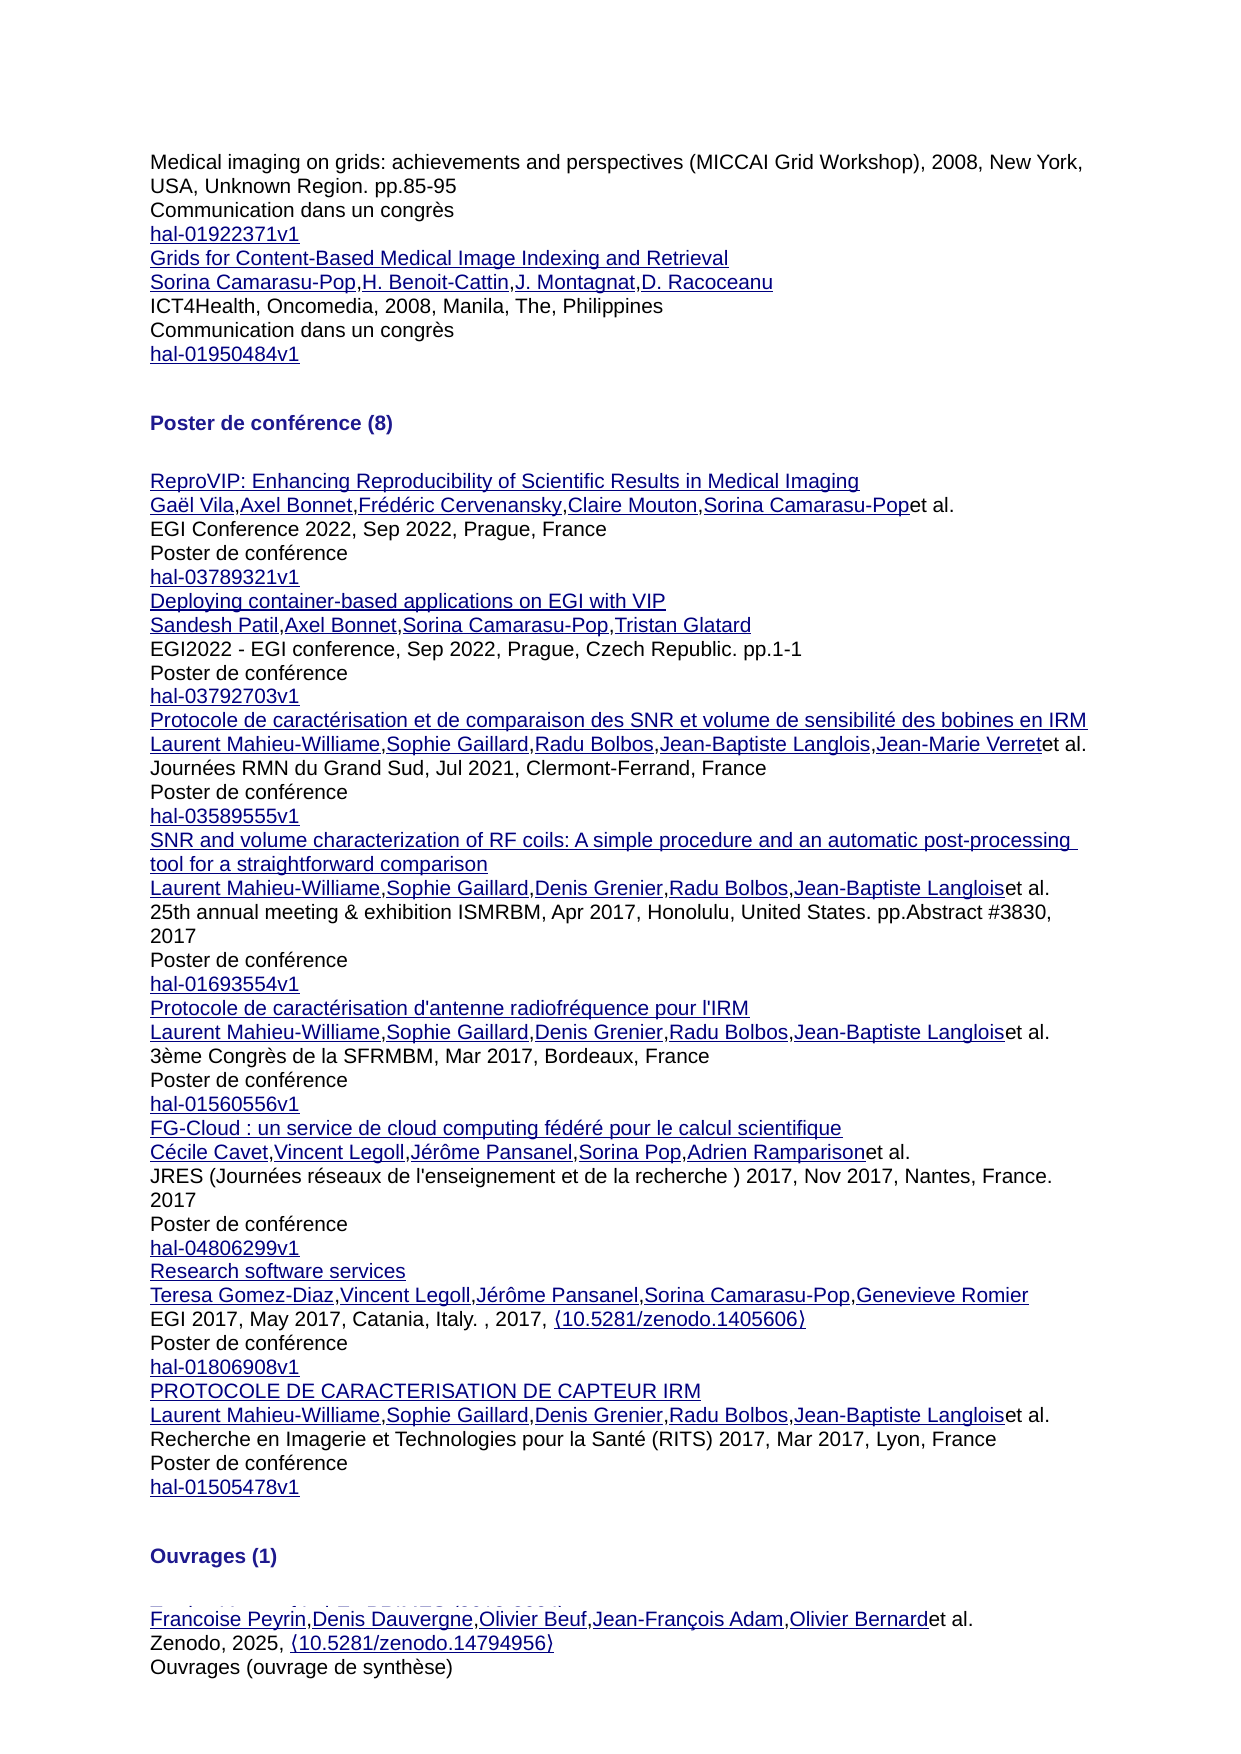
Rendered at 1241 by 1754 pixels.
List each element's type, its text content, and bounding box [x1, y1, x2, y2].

table_header ReproVIP: Enhancing Reproducibility of Scientific Results in Medical Imaging Gaël Vila,Axel Bonnet,Frédéric Cervenansky,Claire Mouton,Sorina Camarasu-Popet al. EGI Conference 2022, Sep 2022, Prague, France Poster de conférence hal-03789321v1 [150, 469, 1090, 588]
subtitle Ouvrages (1) [150, 1544, 1090, 1568]
subtitle Poster de conférence (8) [150, 410, 1090, 434]
table_cell Protocole de caractérisation et de comparaison des SNR et volume de sensibilité des bobines en IRM Laurent Mahieu-Williame,Sophie Gaillard,Radu Bolbos,Jean-Baptiste Langlois,Jean-Marie Verretet al. Journées RMN du Grand Sud, Jul 2021, Clermont-Ferrand, France Poster de conférence hal-03589555v1 [150, 708, 1090, 828]
table_cell PROTOCOLE DE CARACTERISATION DE CAPTEUR IRM Laurent Mahieu-Williame,Sophie Gaillard,Denis Grenier,Radu Bolbos,Jean-Baptiste Langloiset al. Recherche en Imagerie et Technologies pour la Santé (RITS) 2017, Mar 2017, Lyon, France Poster de conférence hal-01505478v1 [150, 1379, 1090, 1499]
table_cell Grids for Content-Based Medical Image Indexing and Retrieval Sorina Camarasu-Pop,H. Benoit-Cattin,J. Montagnat,D. Racoceanu ICT4Health, Oncomedia, 2008, Manila, The, Philippines Communication dans un congrès hal-01950484v1 [150, 246, 1090, 366]
table_cell FG-Cloud : un service de cloud computing fédéré pour le calcul scientifique Cécile Cavet,Vincent Legoll,Jérôme Pansanel,Sorina Pop,Adrien Ramparisonet al. JRES (Journées réseaux de l'enseignement et de la recherche ) 2017, Nov 2017, Nantes, France. 2017 Poster de conférence hal-04806299v1 [150, 1116, 1090, 1259]
table_cell Deploying container-based applications on EGI with VIP Sandesh Patil,Axel Bonnet,Sorina Camarasu-Pop,Tristan Glatard EGI2022 - EGI conference, Sep 2022, Prague, Czech Republic. pp.1-1 Poster de conférence hal-03792703v1 [150, 589, 1090, 708]
table_cell Protocole de caractérisation d'antenne radiofréquence pour l'IRM Laurent Mahieu-Williame,Sophie Gaillard,Denis Grenier,Radu Bolbos,Jean-Baptiste Langloiset al. 3ème Congrès de la SFRMBM, Mar 2017, Bordeaux, France Poster de conférence hal-01560556v1 [150, 996, 1090, 1116]
table_cell SNR and volume characterization of RF coils: A simple procedure and an automatic post-processing tool for a straightforward comparison Laurent Mahieu-Williame,Sophie Gaillard,Denis Grenier,Radu Bolbos,Jean-Baptiste Langloiset al. 25th annual meeting & exhibition ISMRBM, Apr 2017, Honolulu, United States. pp.Abstract #3830, 2017 Poster de conférence hal-01693554v1 [150, 828, 1090, 996]
table_cell Research software services Teresa Gomez-Diaz,Vincent Legoll,Jérôme Pansanel,Sorina Camarasu-Pop,Genevieve Romier EGI 2017, May 2017, Catania, Italy. , 2017, ⟨10.5281/zenodo.1405606⟩ Poster de conférence hal-01806908v1 [150, 1259, 1090, 1379]
table_cell Medical imaging on grids: achievements and perspectives (MICCAI Grid Workshop), 2008, New York, USA, Unknown Region. pp.85-95 Communication dans un congrès hal-01922371v1 [150, 150, 1090, 246]
table_header Twelve Years of LabEx PRIMES (2012-2024) Francoise Peyrin,Denis Dauvergne,Olivier Beuf,Jean-François Adam,Olivier Bernardet al. Zenodo, 2025, ⟨10.5281/zenodo.14794956⟩ Ouvrages (ouvrage de synthèse) [150, 1602, 1090, 1679]
